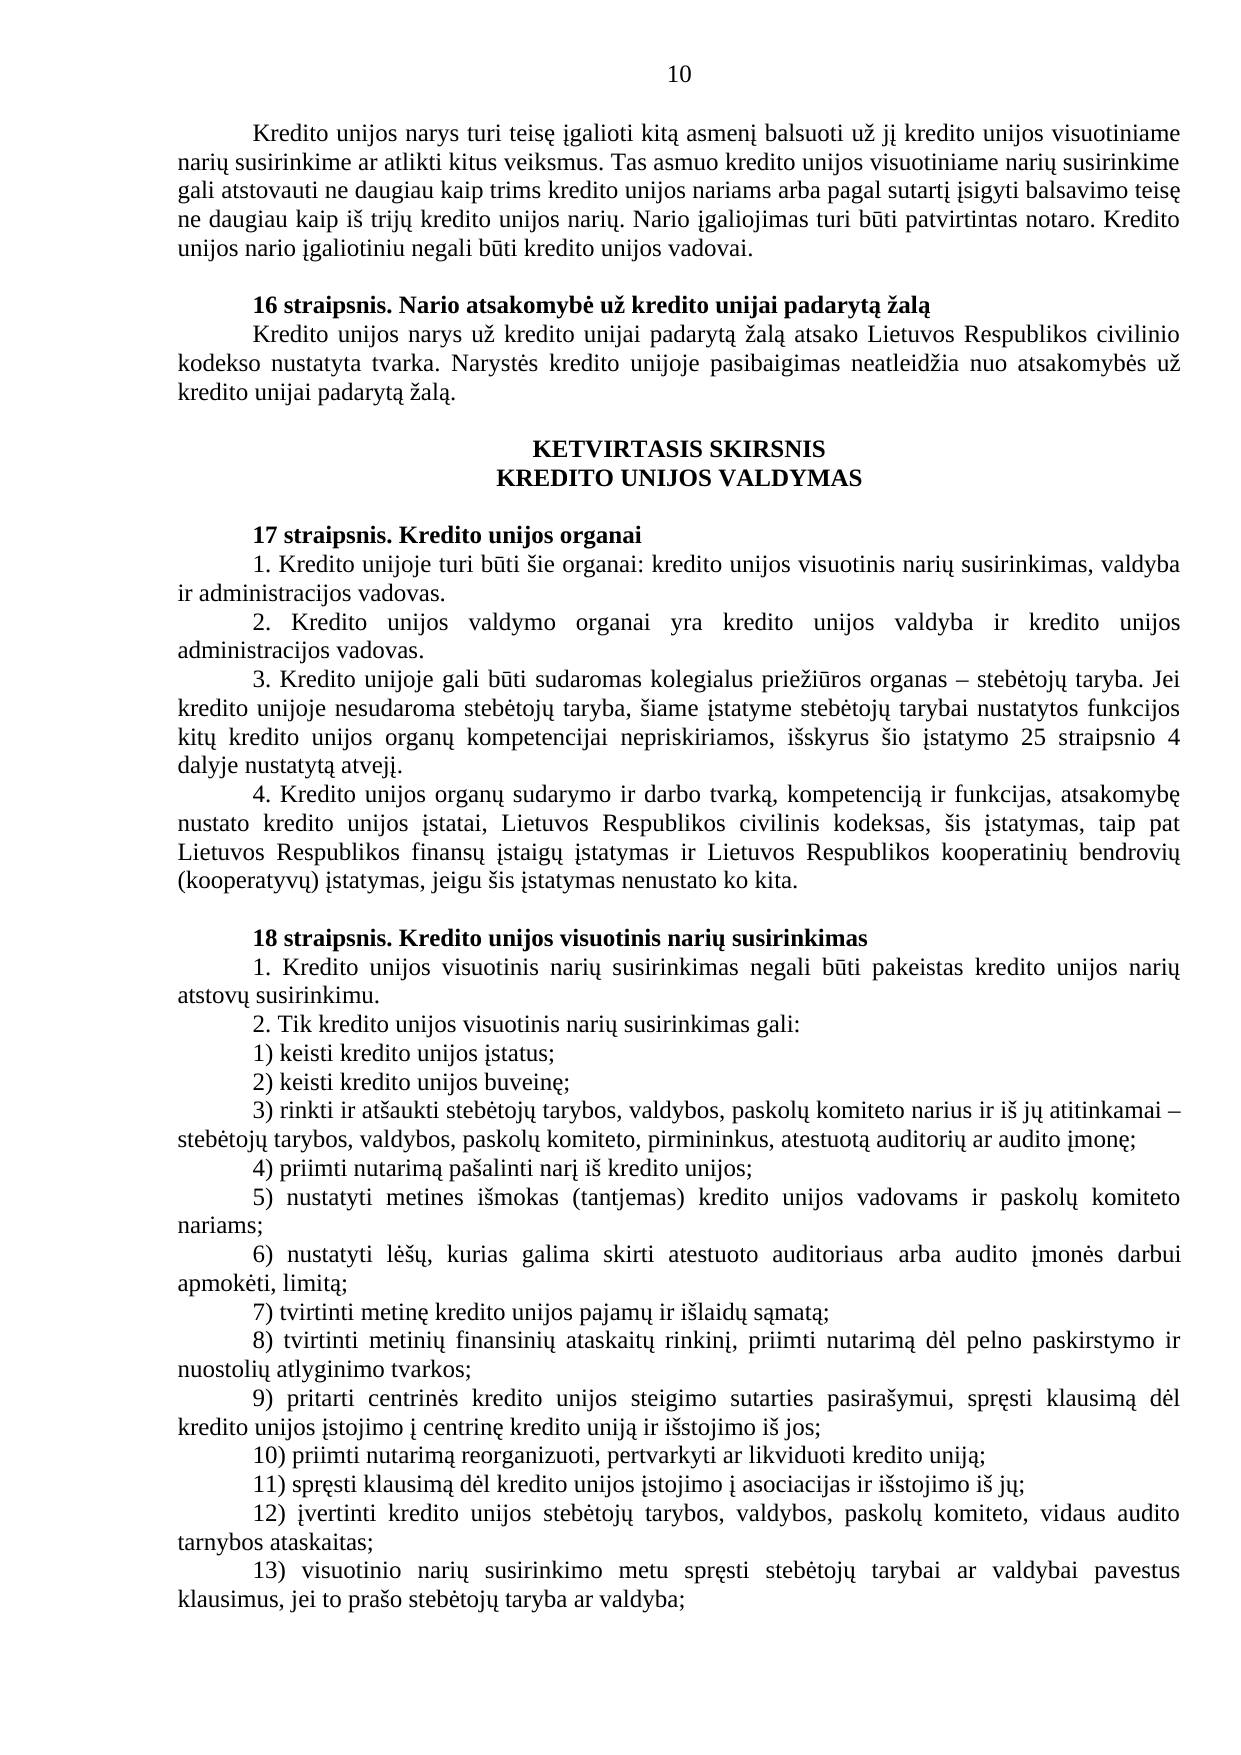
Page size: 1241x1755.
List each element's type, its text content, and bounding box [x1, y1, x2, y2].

text 13) visuotinio narių susirinkimo metu spręsti stebėtojų tarybai ar valdybai pavestus klausimus, jei to prašo stebėtojų taryba ar valdyba; [177, 1556, 1181, 1613]
text 3. Kredito unijoje gali būti sudaromas kolegialus priežiūros organas – stebėtojų taryba. Jei kredito unijoje nesudaroma stebėtojų taryba, šiame įstatyme stebėtojų tarybai nustatytos funkcijos kitų kredito unijos organų kompetencijai nepriskiriamos, išskyrus šio įstatymo 25 straipsnio 4 dalyje nustatytą atvejį. [177, 664, 1181, 779]
text 16 straipsnis. Nario atsakomybė už kredito unijai padarytą žalą [177, 291, 1181, 319]
text 17 straipsnis. Kredito unijos organai [177, 521, 1181, 549]
text 3) rinkti ir atšaukti stebėtojų tarybos, valdybos, paskolų komiteto narius ir iš jų atitinkamai – stebėtojų tarybos, valdybos, paskolų komiteto, pirmininkus, atestuotą auditorių ar audito įmonę; [177, 1096, 1181, 1153]
text 6) nustatyti lėšų, kurias galima skirti atestuoto auditoriaus arba audito įmonės darbui apmokėti, limitą; [177, 1239, 1181, 1297]
text 1. Kredito unijos visuotinis narių susirinkimas negali būti pakeistas kredito unijos narių atstovų susirinkimu. [177, 952, 1181, 1009]
text Kredito unijos narys turi teisę įgalioti kitą asmenį balsuoti už jį kredito unijos visuotiniame narių susirinkime ar atlikti kitus veiksmus. Tas asmuo kredito unijos visuotiniame narių susirinkime gali atstovauti ne daugiau kaip trims kredito unijos nariams arba pagal sutartį įsigyti balsavimo teisę ne daugiau kaip iš trijų kredito unijos narių. Nario įgaliojimas turi būti patvirtintas notaro. Kredito unijos nario įgaliotiniu negali būti kredito unijos vadovai. [177, 118, 1181, 262]
text 5) nustatyti metines išmokas (tantjemas) kredito unijos vadovams ir paskolų komiteto nariams; [177, 1182, 1181, 1239]
text 11) spręsti klausimą dėl kredito unijos įstojimo į asociacijas ir išstojimo iš jų; [177, 1469, 1181, 1498]
text 12) įvertinti kredito unijos stebėtojų tarybos, valdybos, paskolų komiteto, vidaus audito tarnybos ataskaitas; [177, 1498, 1181, 1556]
text 8) tvirtinti metinių finansinių ataskaitų rinkinį, priimti nutarimą dėl pelno paskirstymo ir nuostolių atlyginimo tvarkos; [177, 1326, 1181, 1383]
text KETVIRTASIS SKIRSNIS [177, 434, 1181, 463]
text 1) keisti kredito unijos įstatus; [177, 1038, 1181, 1067]
text 7) tvirtinti metinę kredito unijos pajamų ir išlaidų sąmatą; [177, 1297, 1181, 1326]
text 1. Kredito unijoje turi būti šie organai: kredito unijos visuotinis narių susirinkimas, valdyba ir administracijos vadovas. [177, 549, 1181, 607]
text KREDITO UNIJOS VALDYMAS [177, 463, 1181, 492]
text 9) pritarti centrinės kredito unijos steigimo sutarties pasirašymui, spręsti klausimą dėl kredito unijos įstojimo į centrinę kredito uniją ir išstojimo iš jos; [177, 1383, 1181, 1441]
text 10) priimti nutarimą reorganizuoti, pertvarkyti ar likviduoti kredito uniją; [177, 1441, 1181, 1469]
text 2) keisti kredito unijos buveinę; [177, 1067, 1181, 1096]
text 2. Kredito unijos valdymo organai yra kredito unijos valdyba ir kredito unijos administracijos vadovas. [177, 607, 1181, 664]
text Kredito unijos narys už kredito unijai padarytą žalą atsako Lietuvos Respublikos civilinio kodekso nustatyta tvarka. Narystės kredito unijoje pasibaigimas neatleidžia nuo atsakomybės už kredito unijai padarytą žalą. [177, 319, 1181, 406]
text 4) priimti nutarimą pašalinti narį iš kredito unijos; [177, 1153, 1181, 1182]
text 18 straipsnis. Kredito unijos visuotinis narių susirinkimas [177, 923, 1181, 952]
text 2. Tik kredito unijos visuotinis narių susirinkimas gali: [177, 1009, 1181, 1038]
text 4. Kredito unijos organų sudarymo ir darbo tvarką, kompetenciją ir funkcijas, atsakomybę nustato kredito unijos įstatai, Lietuvos Respublikos civilinis kodeksas, šis įstatymas, taip pat Lietuvos Respublikos finansų įstaigų įstatymas ir Lietuvos Respublikos kooperatinių bendrovių (kooperatyvų) įstatymas, jeigu šis įstatymas nenustato ko kita. [177, 779, 1181, 894]
